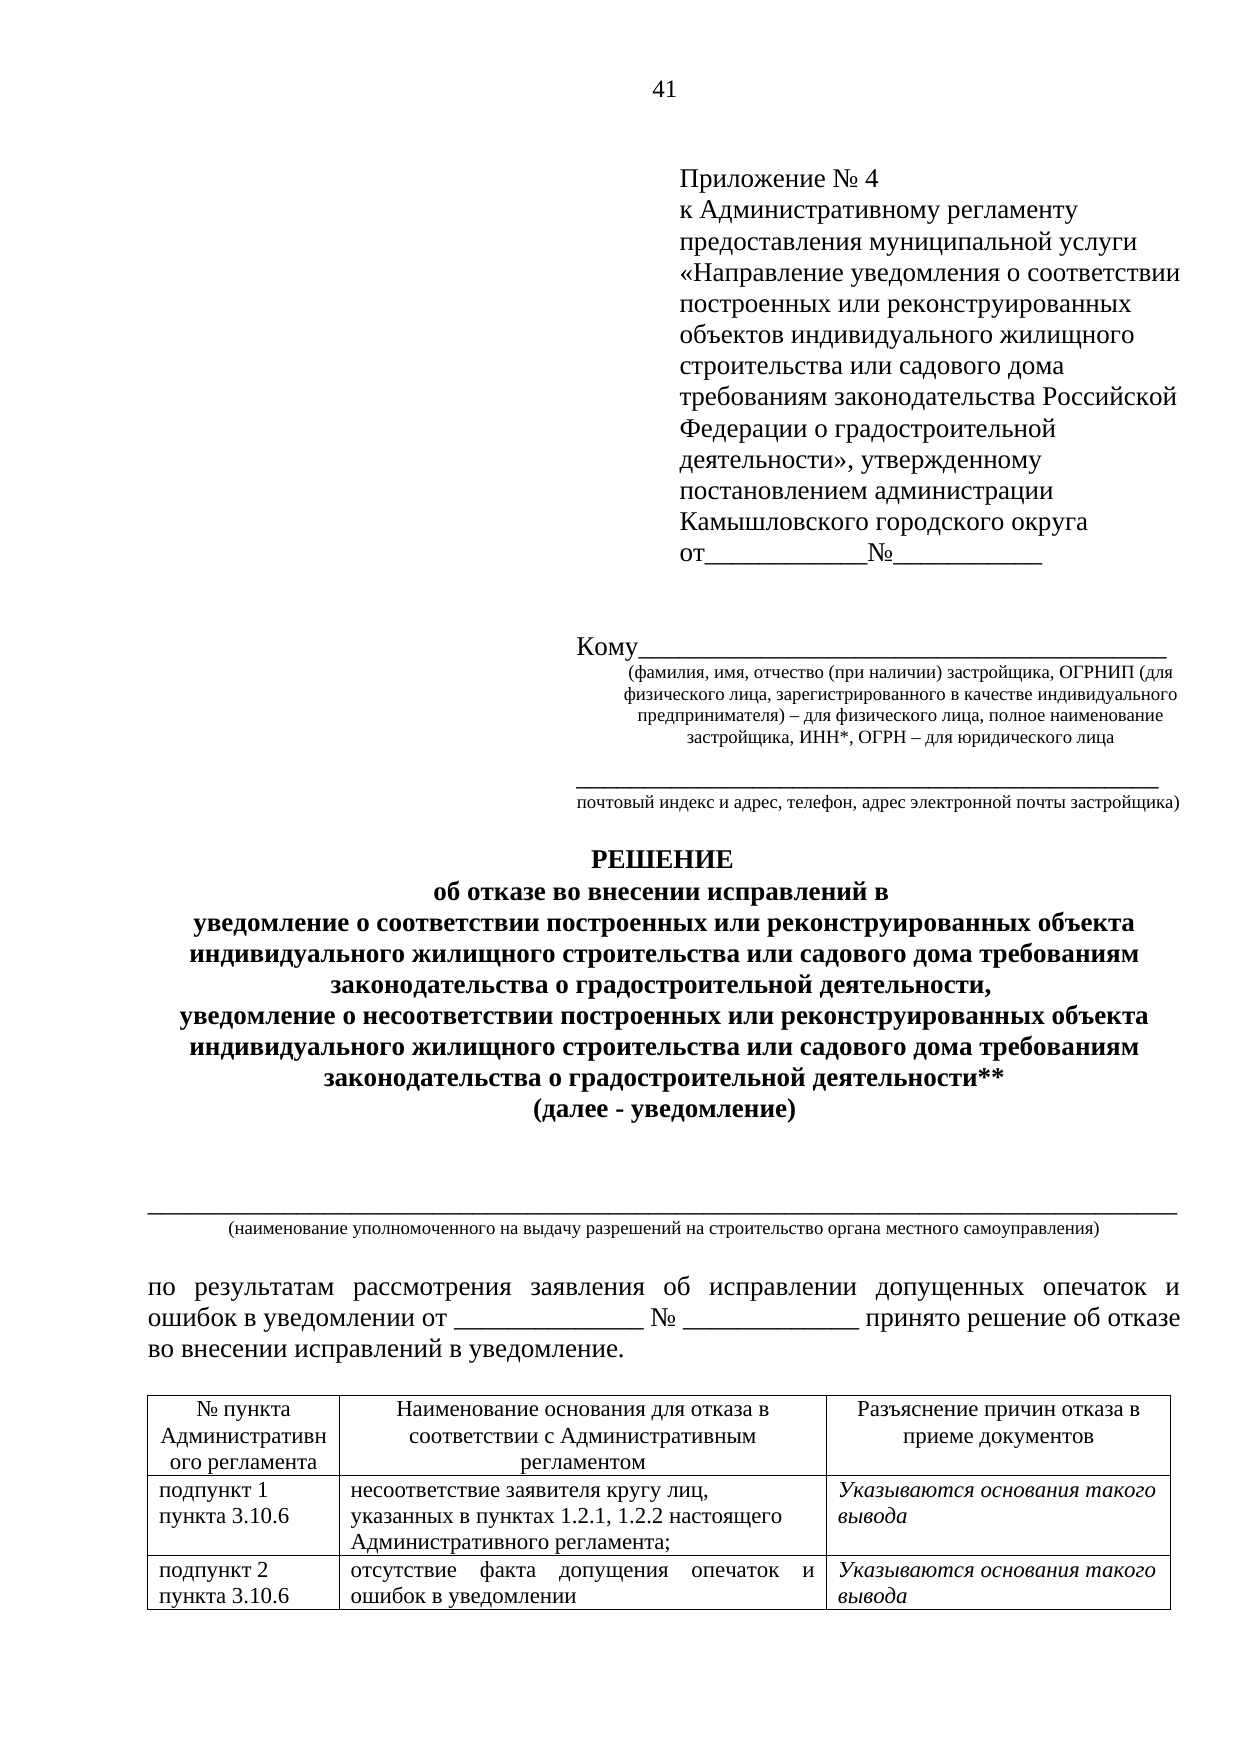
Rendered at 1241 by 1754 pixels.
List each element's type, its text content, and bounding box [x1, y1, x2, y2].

table_header Разъяснение причин отказа в приеме документов [827, 1396, 1170, 1474]
text РЕШЕНИЕ [148, 843, 1181, 874]
text ___________________________________________ [148, 759, 1181, 791]
table_cell Указываются основания такого вывода [827, 1476, 1170, 1555]
table_cell несоответствие заявителя кругу лиц, указанных в пунктах 1.2.1, 1.2.2 настоящего Административного регламента; [340, 1476, 826, 1555]
table_cell подпункт 1 пункта 3.10.6 [148, 1476, 339, 1555]
table_header Наименование основания для отказа в соответствии с Административным регламентом [340, 1396, 826, 1474]
table_cell Указываются основания такого вывода [827, 1556, 1170, 1608]
text от____________№___________ [679, 536, 1181, 567]
text к Административному регламенту предоставления муниципальной услуги «Направление уведомления о соответствии построенных или реконструированных объектов индивидуального жилищного строительства или садового дома требованиям законодательства Российской Федерации о градостроительной деятельности», утвержденному постановлением администрации Камышловского городского округа [679, 194, 1181, 536]
text Приложение № 4 [679, 162, 1181, 194]
text по результатам рассмотрения заявления об исправлении допущенных опечаток и ошибок в уведомлении от ______________ № _____________ принято решение об отказе во внесении исправлений в уведомление. [148, 1270, 1181, 1363]
text (наименование уполномоченного на выдачу разрешений на строительство органа местного самоуправления) [148, 1217, 1181, 1239]
table_cell подпункт 2 пункта 3.10.6 [148, 1556, 339, 1608]
text ____________________________________________________________________________ [148, 1186, 1181, 1217]
table_header № пункта Административного регламента [148, 1396, 339, 1474]
text почтовый индекс и адрес, телефон, адрес электронной почты застройщика) [576, 791, 1181, 812]
text (фамилия, имя, отчество (при наличии) застройщика, ОГРНИП (для физического лица, зарегистрированного в качестве индивидуального предпринимателя) – для физического лица, полное наименование застройщика, ИНН*, ОГРН – для юридического лица [620, 661, 1181, 747]
text об отказе во внесении исправлений в уведомление о соответствии построенных или реконструированных объекта индивидуального жилищного строительства или садового дома требованиям законодательства о градостроительной деятельности, уведомление о несоответствии построенных или реконструированных объекта индивидуального жилищного строительства или садового дома требованиям законодательства о градостроительной деятельности** (далее - уведомление) [148, 874, 1181, 1124]
text Кому_______________________________________ [148, 630, 1181, 661]
